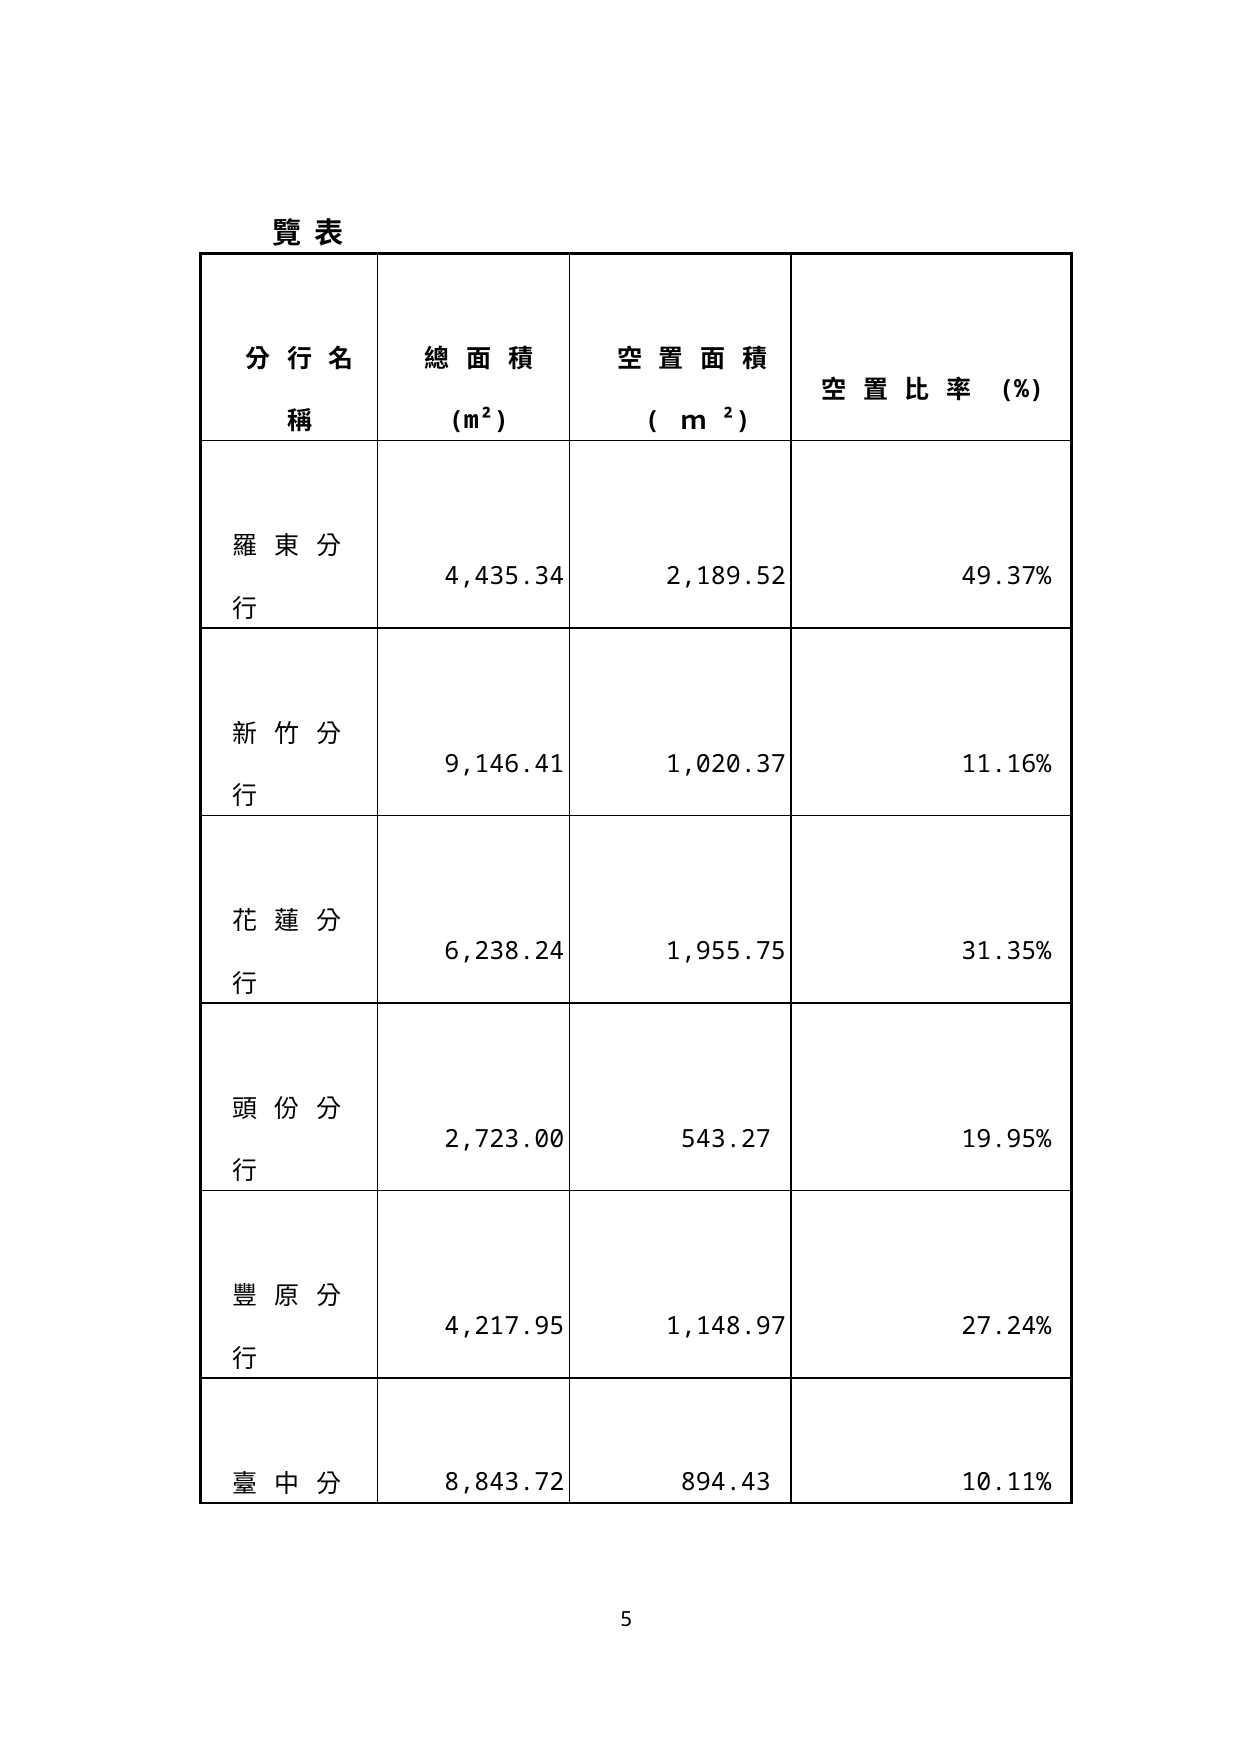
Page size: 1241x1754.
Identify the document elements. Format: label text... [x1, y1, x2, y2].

table_header 分行名稱 [202, 255, 377, 439]
table_cell 11.16% [792, 629, 1070, 814]
table_cell 49.37% [792, 441, 1070, 627]
table_cell 9,146.41 [378, 629, 569, 814]
table_cell 8,843.72 [378, 1379, 569, 1502]
table_header 總面積(m²) [378, 255, 569, 439]
table_cell 27.24% [792, 1191, 1070, 1377]
table_cell 10.11% [792, 1379, 1070, 1502]
table_cell 2,189.52 [570, 441, 790, 627]
table_header 空置比率(%) [792, 255, 1070, 439]
table_cell 豐原分行 [202, 1191, 377, 1377]
table_cell 羅東分行 [202, 441, 377, 627]
table_cell 1,148.97 [570, 1191, 790, 1377]
table_cell 894.43 [570, 1379, 790, 1502]
table_cell 4,435.34 [378, 441, 569, 627]
table_cell 1,955.75 [570, 816, 790, 1002]
table_cell 6,238.24 [378, 816, 569, 1002]
text 覽表 [197, 189, 1058, 252]
table_cell 31.35% [792, 816, 1070, 1002]
table_cell 19.95% [792, 1004, 1070, 1189]
table_cell 4,217.95 [378, 1191, 569, 1377]
table_cell 新竹分行 [202, 629, 377, 814]
table_cell 2,723.00 [378, 1004, 569, 1189]
table_cell 543.27 [570, 1004, 790, 1189]
table_cell 1,020.37 [570, 629, 790, 814]
table_cell 頭份分行 [202, 1004, 377, 1189]
table_header 空置面積(ｍ²) [570, 255, 790, 439]
table_cell 臺中分 [202, 1379, 377, 1502]
table_cell 花蓮分行 [202, 816, 377, 1002]
